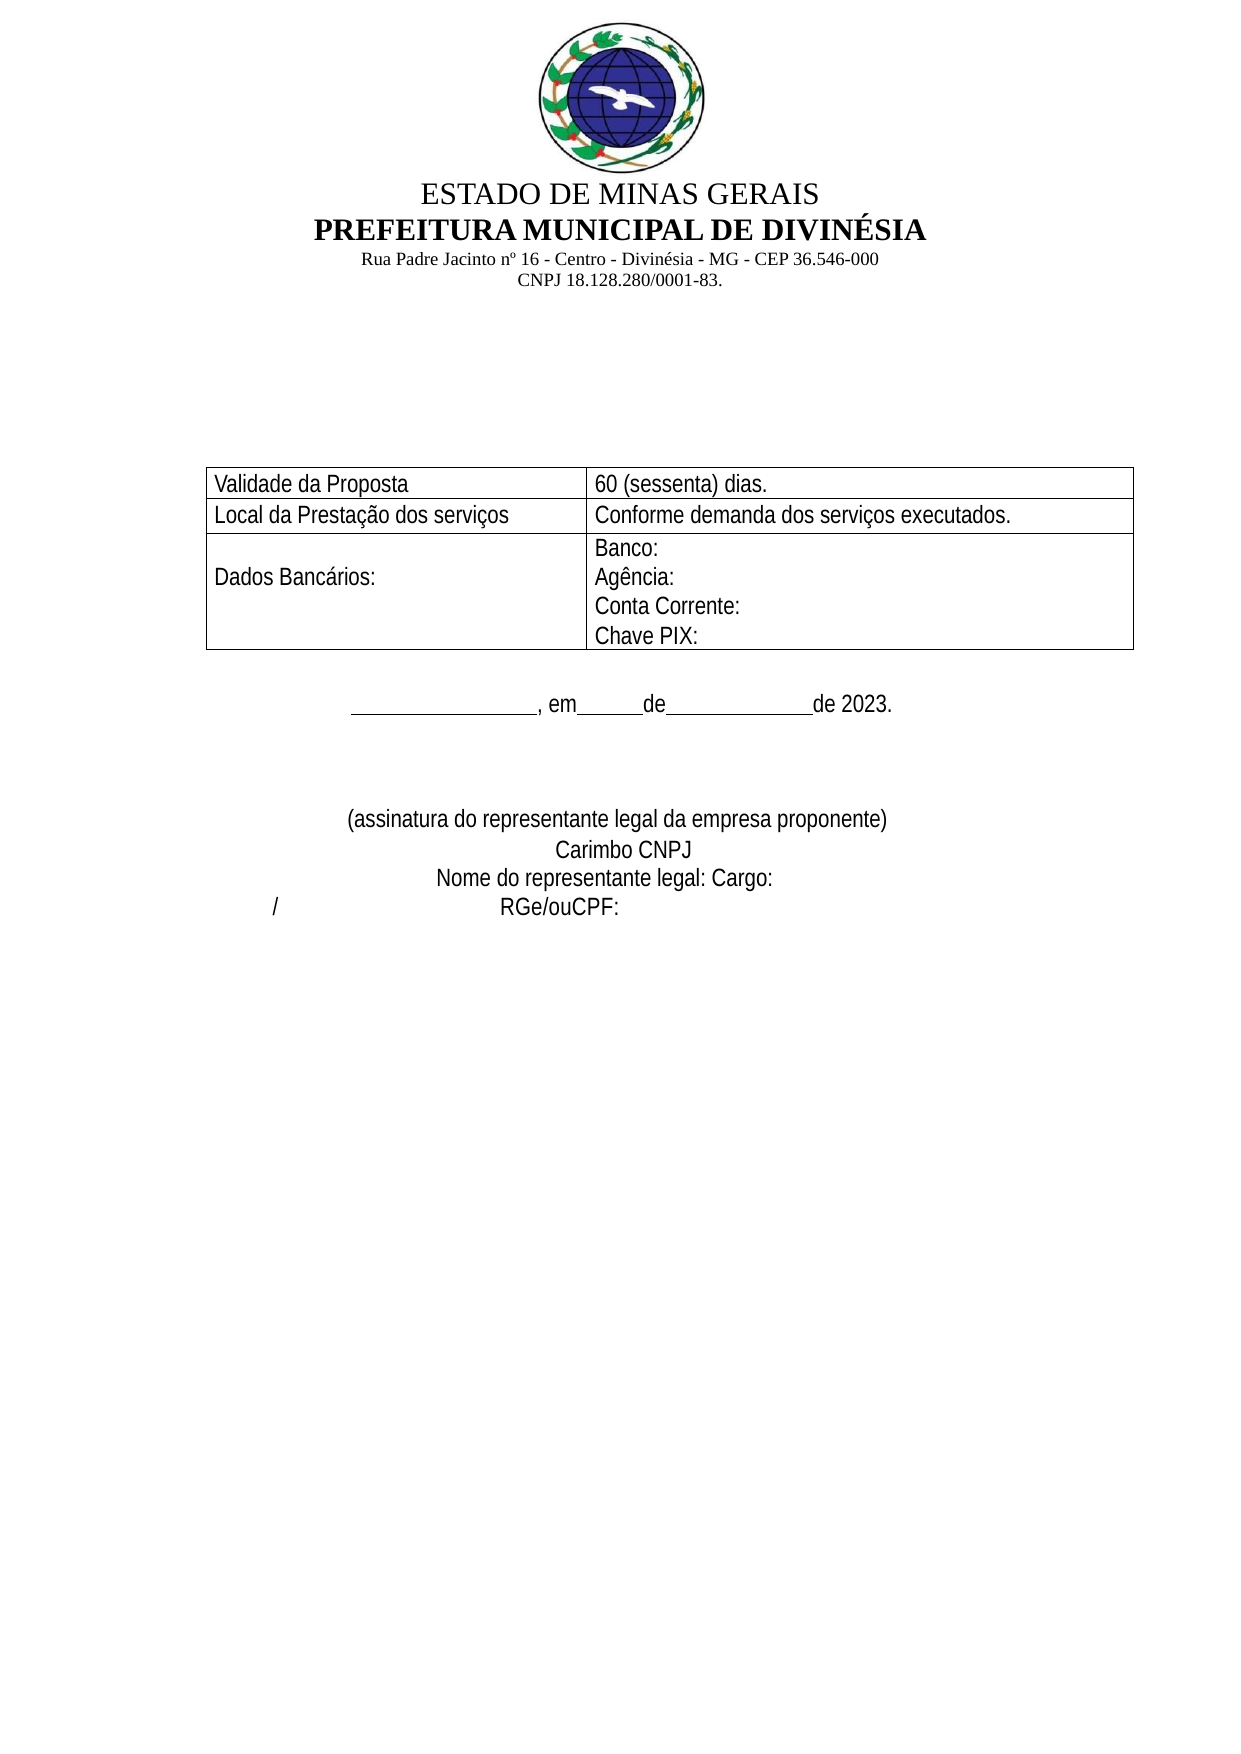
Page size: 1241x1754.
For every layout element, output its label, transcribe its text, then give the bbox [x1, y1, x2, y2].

table_cell Conforme demanda dos serviços executados. [587, 499, 1133, 532]
table_header Validade da Proposta [207, 468, 586, 497]
table_cell Local da Prestação dos serviços [207, 499, 586, 532]
text / RGe/ouCPF: [272, 892, 1122, 921]
text Carimbo CNPJ [419, 835, 827, 863]
table_cell Banco: Agência: Conta Corrente: Chave PIX: [587, 534, 1133, 649]
table_cell Dados Bancários: [207, 534, 586, 649]
text , em de de 2023. [121, 689, 1122, 718]
table_header 60 (sessenta) dias. [587, 468, 1133, 497]
text (assinatura do representante legal da empresa proponente) [347, 804, 1122, 833]
text Nome do representante legal: Cargo: [382, 863, 827, 892]
